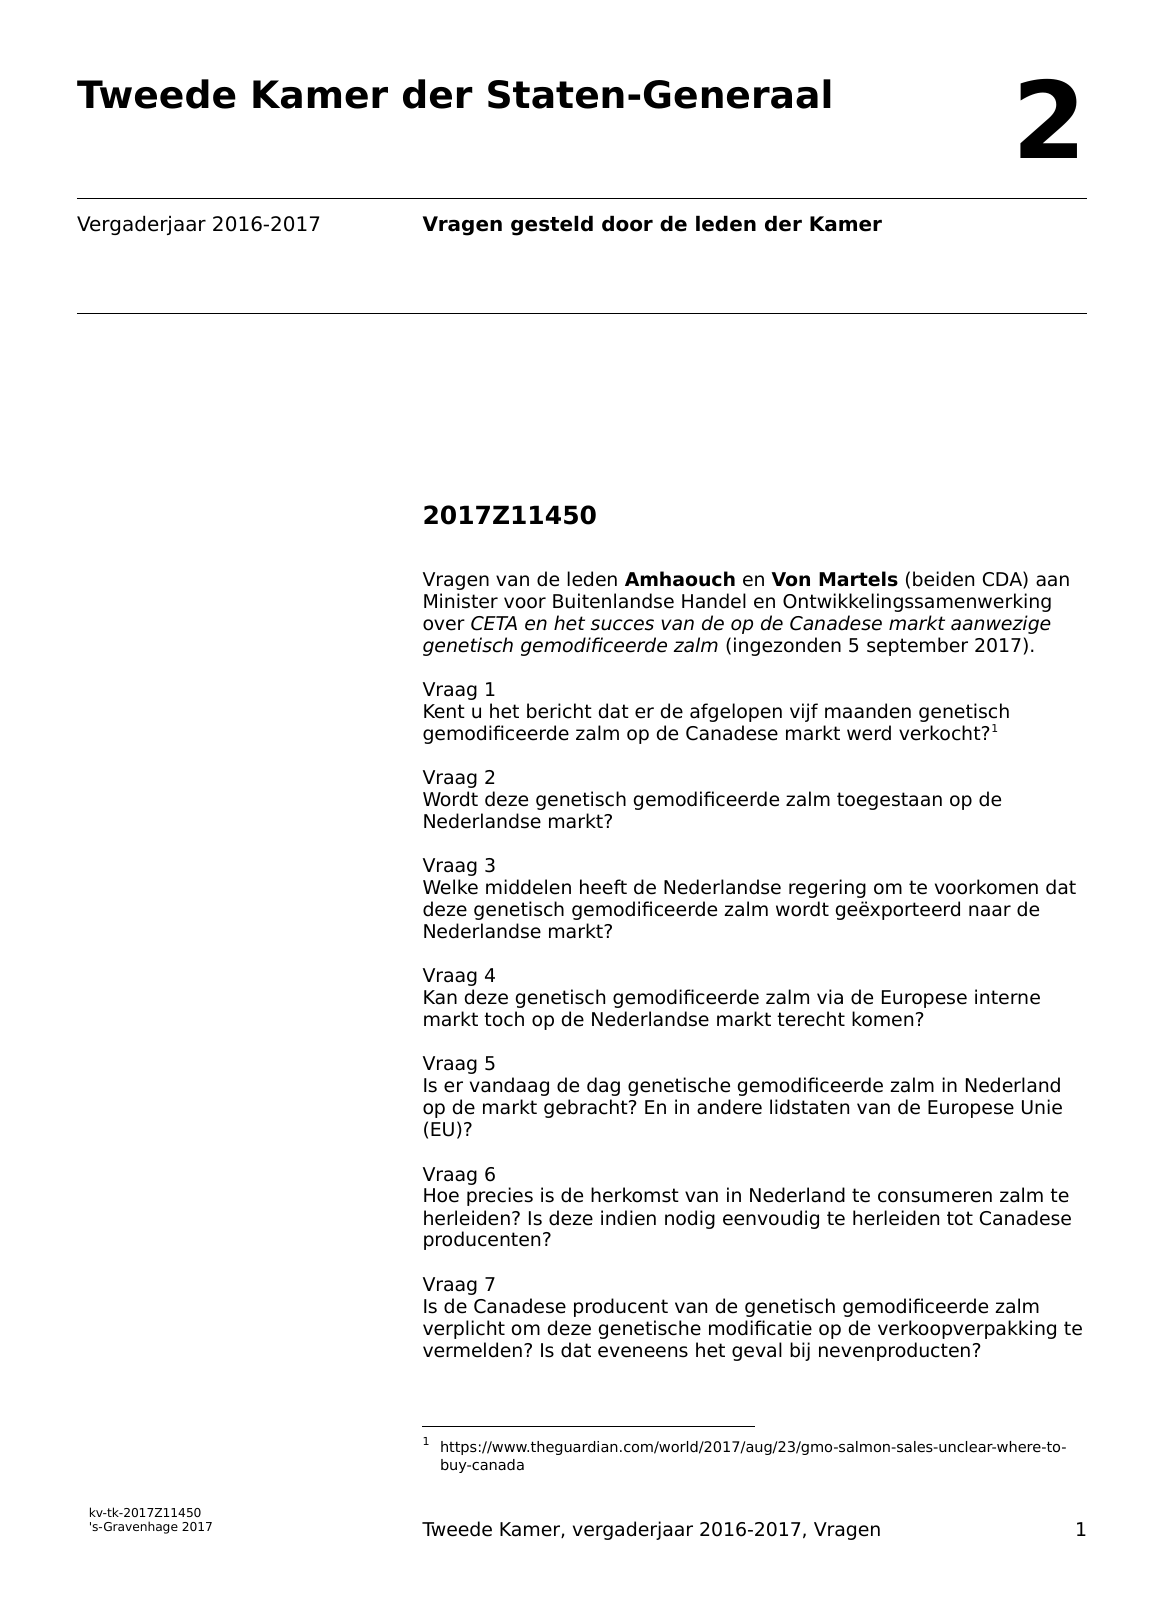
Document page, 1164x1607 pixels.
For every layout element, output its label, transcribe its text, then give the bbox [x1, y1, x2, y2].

text Vraag 2 [422, 767, 1087, 789]
text Kan deze genetisch gemodificeerde zalm via de Europese interne markt toch op de Nederlandse markt terecht komen? [422, 987, 1087, 1031]
text kv-tk-2017Z11450 [88, 1506, 323, 1520]
table_cell Vergaderjaar 2016-2017 [77, 199, 422, 313]
table_header 2 [886, 59, 1087, 198]
text Is er vandaag de dag genetische gemodificeerde zalm in Nederland op de markt gebracht? En in andere lidstaten van de Europese Unie (EU)? [422, 1075, 1087, 1141]
text Vraag 6 [422, 1163, 1087, 1185]
table_cell Vragen gesteld door de leden der Kamer [422, 199, 1087, 313]
text 2017Z11450 [422, 501, 1087, 531]
text Wordt deze genetisch gemodificeerde zalm toegestaan op de Nederlandse markt? [422, 789, 1087, 833]
text Vraag 1 [422, 679, 1087, 701]
text Welke middelen heeft de Nederlandse regering om te voorkomen dat deze genetisch gemodificeerde zalm wordt geëxporteerd naar de Nederlandse markt? [422, 877, 1087, 943]
text Vragen van de leden Amhaouch en Von Martels (beiden CDA) aan Minister voor Buitenlandse Handel en Ontwikkelingssamenwerking over CETA en het succes van de op de Canadese markt aanwezige genetisch gemodificeerde zalm (ingezonden 5 september 2017). [422, 569, 1087, 657]
table_header Tweede Kamer der Staten-Generaal [77, 59, 886, 198]
text Kent u het bericht dat er de afgelopen vijf maanden genetisch gemodificeerde zalm op de Canadese markt werd verkocht? [422, 701, 1087, 745]
text Is de Canadese producent van de genetisch gemodificeerde zalm verplicht om deze genetische modificatie op de verkoopverpakking te vermelden? Is dat eveneens het geval bij nevenproducten? [422, 1296, 1087, 1361]
text Vraag 5 [422, 1053, 1087, 1075]
text Hoe precies is de herkomst van in Nederland te consumeren zalm te herleiden? Is deze indien nodig eenvoudig te herleiden tot Canadese producenten? [422, 1185, 1087, 1251]
text 's-Gravenhage 2017 [88, 1520, 323, 1534]
text Vraag 7 [422, 1273, 1087, 1296]
text Vraag 4 [422, 965, 1087, 987]
text Vraag 3 [422, 855, 1087, 877]
text https://www.theguardian.com/world/2017/aug/23/gmo-salmon-sales-unclear-where-to-buy-canada [422, 1435, 1087, 1474]
